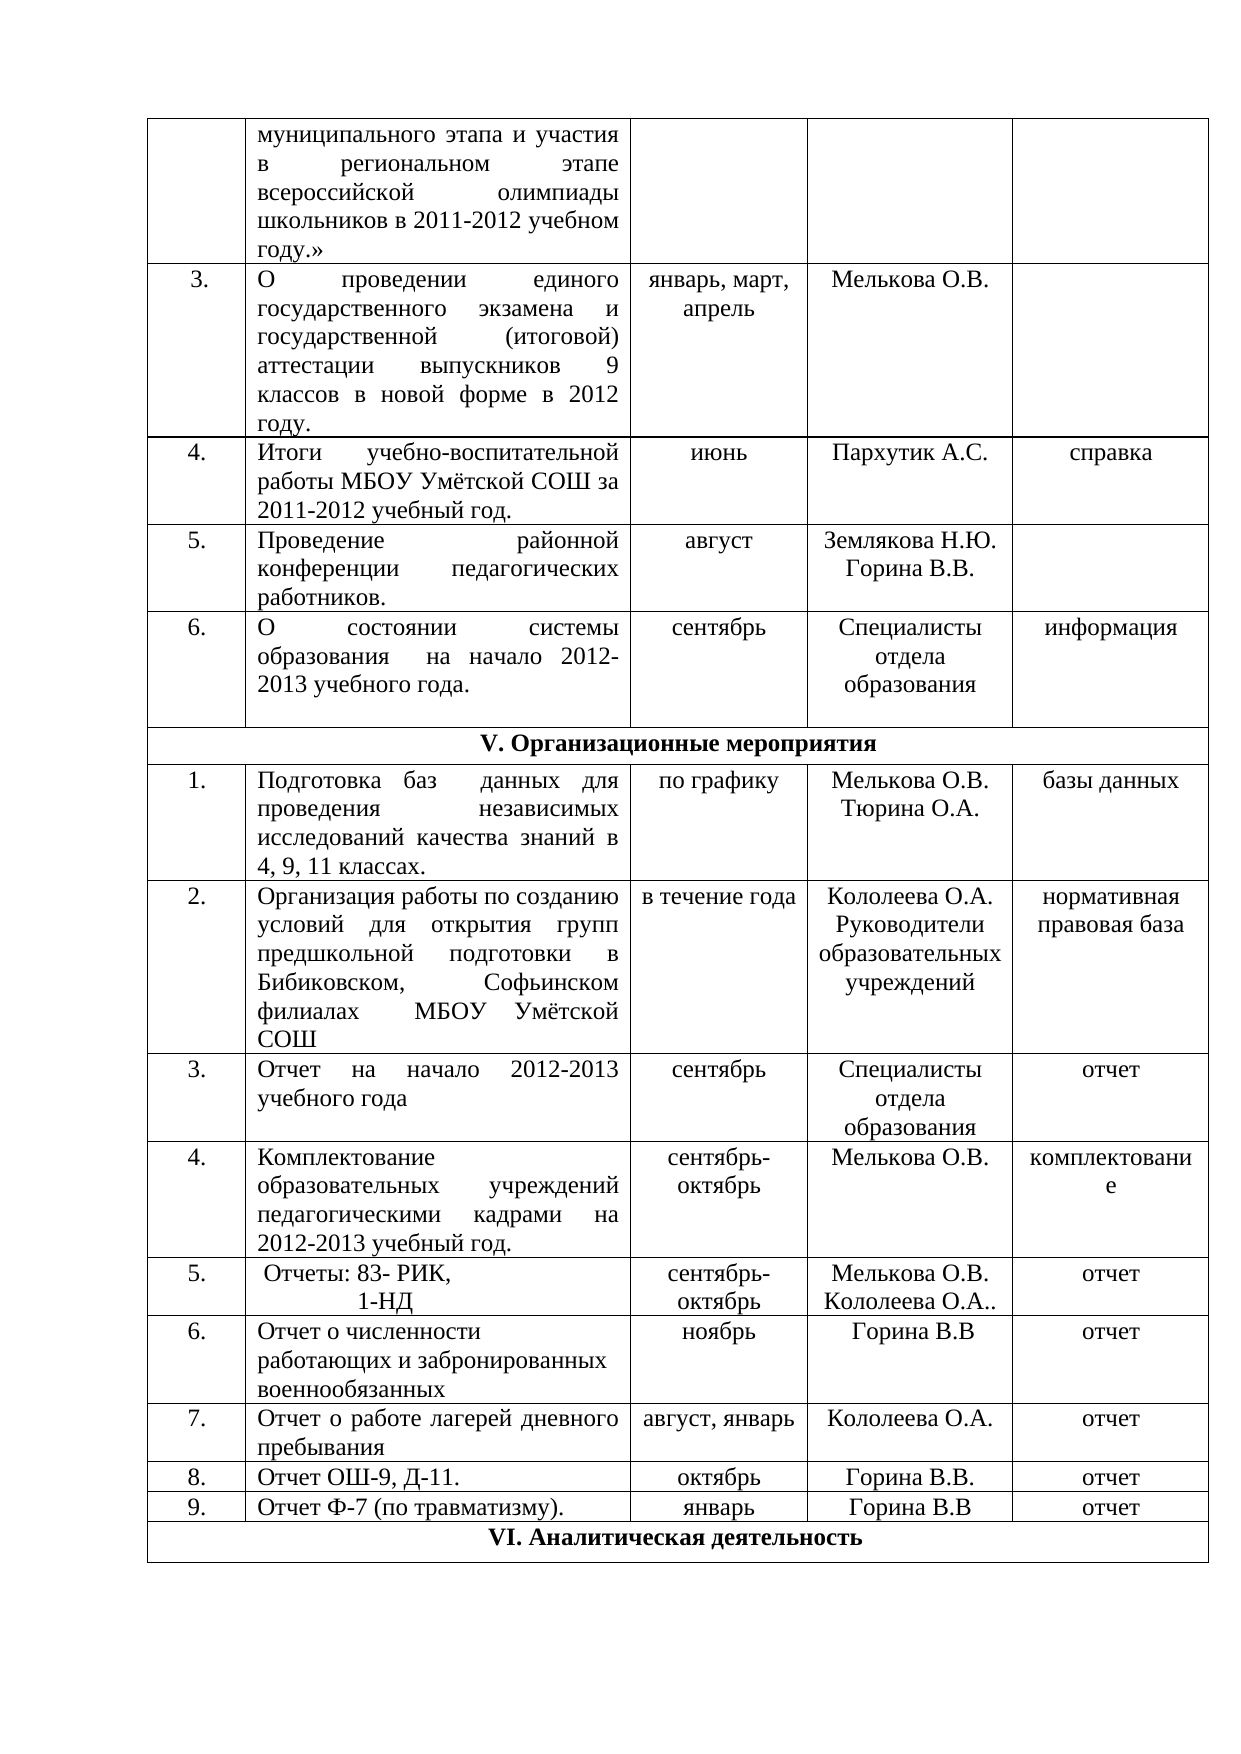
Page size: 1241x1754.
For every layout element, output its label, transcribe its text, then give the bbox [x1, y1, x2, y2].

table_cell комплектование [1013, 1142, 1208, 1257]
table_cell Пархутик А.С. [808, 438, 1012, 524]
table_cell Мелькова О.В. Тюрина О.А. [808, 765, 1012, 880]
table_cell Отчет Ф-7 (по травматизму). [246, 1492, 630, 1521]
table_cell [808, 119, 1012, 263]
table_cell Мелькова О.В. [808, 1142, 1012, 1257]
table_cell сентябрь-октябрь [631, 1258, 807, 1315]
table_cell [148, 119, 245, 263]
table_cell [1013, 119, 1208, 263]
table_cell сентябрь-октябрь [631, 1142, 807, 1257]
table_cell отчет [1013, 1492, 1208, 1521]
table_cell Комплектование образовательных учреждений педагогическими кадрами на 2012-2013 учебный год. [246, 1142, 630, 1257]
table_cell базы данных [1013, 765, 1208, 880]
table_cell Отчет о работе лагерей дневного пребывания [246, 1404, 630, 1461]
table_cell 1. [148, 765, 245, 880]
table_cell Отчет о численности работающих и забронированных военнообязанных [246, 1316, 630, 1402]
table_cell [1013, 264, 1208, 436]
table_cell Мелькова О.В. Кололеева О.А.. [808, 1258, 1012, 1315]
table_cell Горина В.В [808, 1316, 1012, 1402]
table_cell октябрь [631, 1462, 807, 1491]
table_cell Горина В.В. [808, 1462, 1012, 1491]
table_cell январь, март, апрель [631, 264, 807, 436]
table_cell нормативная правовая база [1013, 881, 1208, 1053]
table_cell VI. Аналитическая деятельность [148, 1522, 1208, 1562]
table_cell 9. [148, 1492, 245, 1521]
table_cell 8. [148, 1462, 245, 1491]
table_cell сентябрь [631, 612, 807, 727]
table_cell Мелькова О.В. [808, 264, 1012, 436]
table_cell Организация работы по созданию условий для открытия групп предшкольной подготовки в Бибиковском, Софьинском филиалах МБОУ Умётской СОШ [246, 881, 630, 1053]
table_cell Специалисты отдела образования [808, 1054, 1012, 1141]
table_cell Специалисты отдела образования [808, 612, 1012, 727]
table_cell отчет [1013, 1462, 1208, 1491]
table_cell [1013, 525, 1208, 611]
table_cell 4. [148, 438, 245, 524]
table_cell 3. [148, 264, 245, 436]
table_cell 3. [148, 1054, 245, 1141]
table_cell отчет [1013, 1404, 1208, 1461]
table_cell в течение года [631, 881, 807, 1053]
table_cell [631, 119, 807, 263]
table_cell январь [631, 1492, 807, 1521]
table_cell 2. [148, 881, 245, 1053]
table_cell 6. [148, 1316, 245, 1402]
table_cell муниципального этапа и участия в региональном этапе всероссийской олимпиады школьников в 2011-2012 учебном году.» [246, 119, 630, 263]
table_cell по графику [631, 765, 807, 880]
table_cell Отчеты: 83- РИК, 1-НД [246, 1258, 630, 1315]
table_cell июнь [631, 438, 807, 524]
table_cell Проведение районной конференции педагогических работников. [246, 525, 630, 611]
table_cell 5. [148, 1258, 245, 1315]
table_cell Отчет ОШ-9, Д-11. [246, 1462, 630, 1491]
table_cell Отчет на начало 2012-2013 учебного года [246, 1054, 630, 1141]
table_cell 4. [148, 1142, 245, 1257]
table_cell 7. [148, 1404, 245, 1461]
table_cell август [631, 525, 807, 611]
table_cell справка [1013, 438, 1208, 524]
table_cell Подготовка баз данных для проведения независимых исследований качества знаний в 4, 9, 11 классах. [246, 765, 630, 880]
table_cell Итоги учебно-воспитательной работы МБОУ Умётской СОШ за 2011-2012 учебный год. [246, 438, 630, 524]
table_cell Горина В.В [808, 1492, 1012, 1521]
table_cell 6. [148, 612, 245, 727]
table_cell Кололеева О.А. [808, 1404, 1012, 1461]
table_cell август, январь [631, 1404, 807, 1461]
table_cell V. Организационные мероприятия [148, 728, 1208, 764]
table_cell сентябрь [631, 1054, 807, 1141]
table_cell отчет [1013, 1258, 1208, 1315]
table_cell Землякова Н.Ю. Горина В.В. [808, 525, 1012, 611]
table_cell информация [1013, 612, 1208, 727]
table_cell О состоянии системы образования на начало 2012-2013 учебного года. [246, 612, 630, 727]
table_cell О проведении единого государственного экзамена и государственной (итоговой) аттестации выпускников 9 классов в новой форме в 2012 году. [246, 264, 630, 436]
table_cell отчет [1013, 1054, 1208, 1141]
table_cell ноябрь [631, 1316, 807, 1402]
table_cell Кололеева О.А. Руководители образовательных учреждений [808, 881, 1012, 1053]
table_cell отчет [1013, 1316, 1208, 1402]
table_cell 5. [148, 525, 245, 611]
